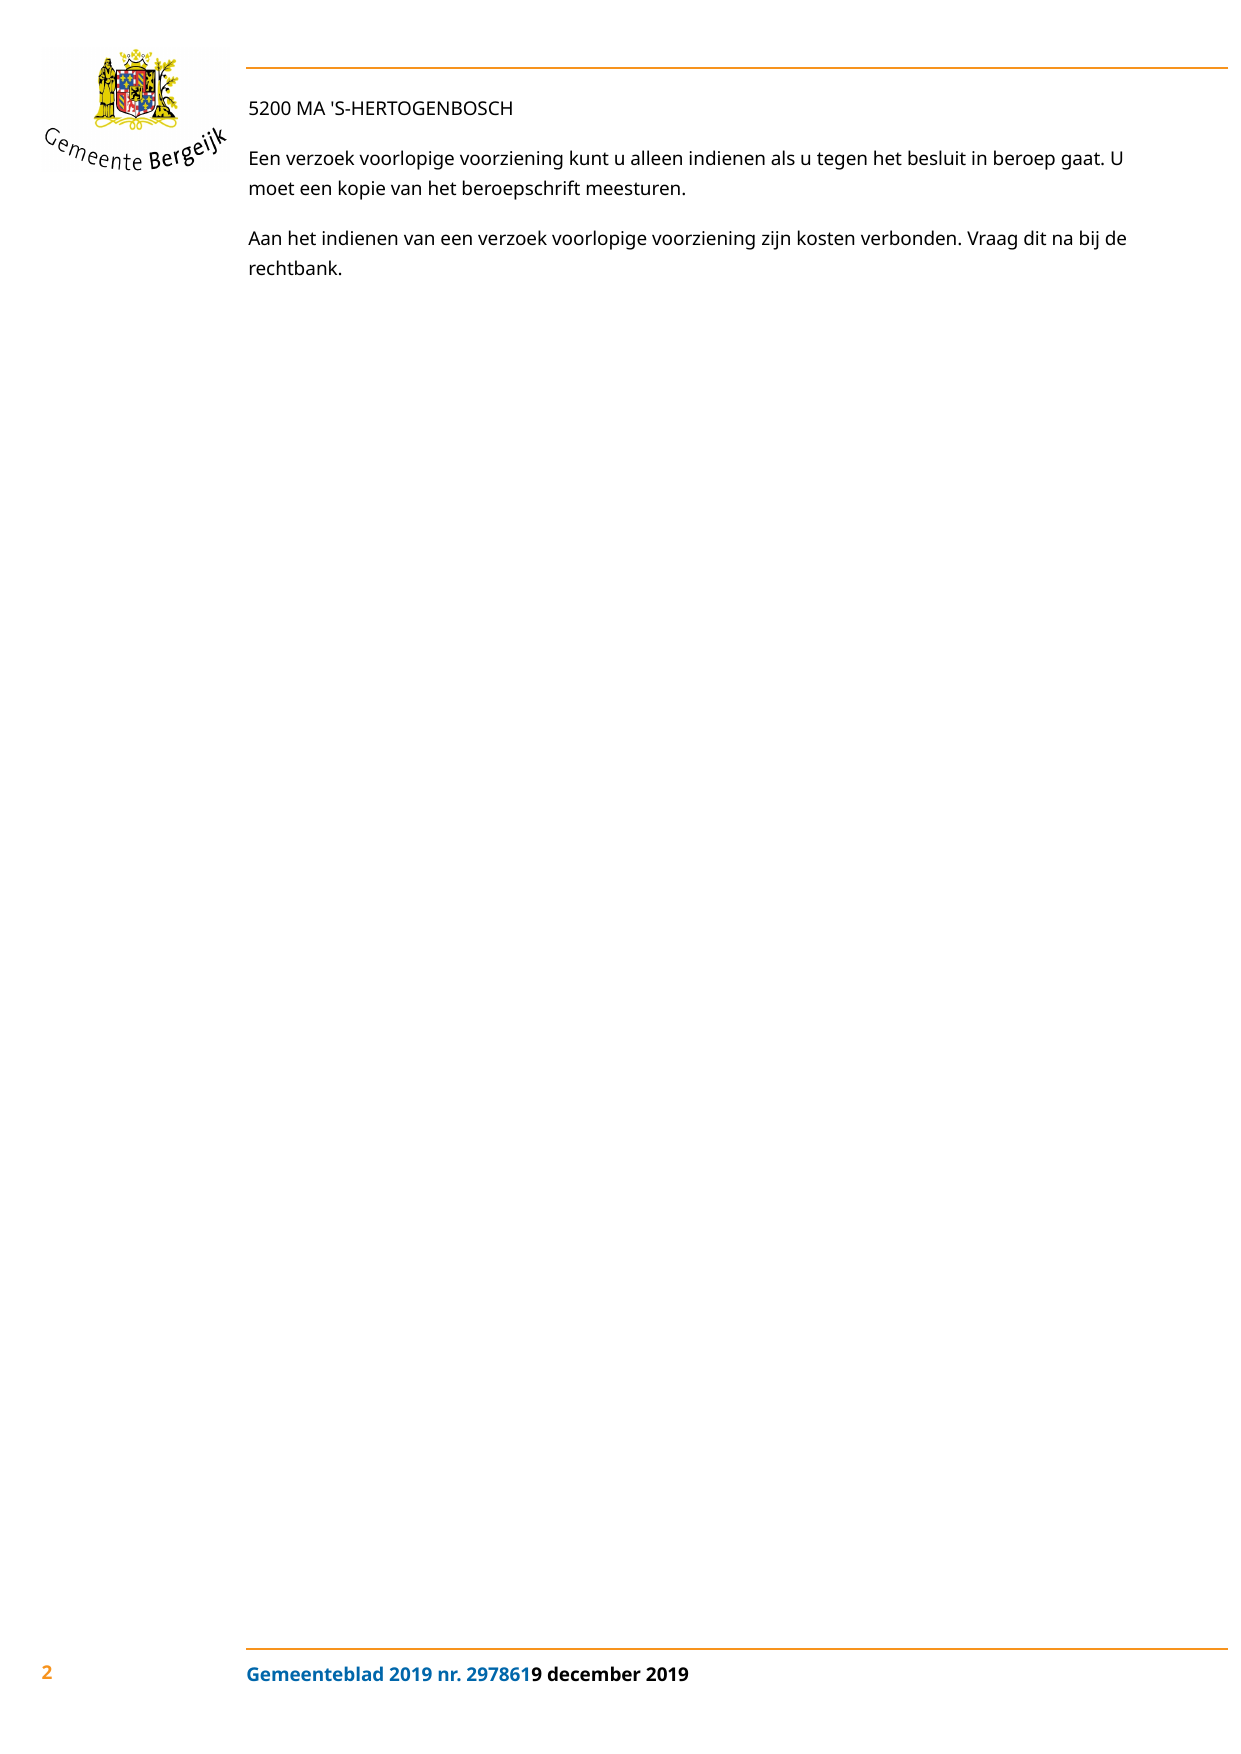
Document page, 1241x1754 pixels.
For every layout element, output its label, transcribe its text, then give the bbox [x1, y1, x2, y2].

text Een verzoek voorlopige voorziening kunt u alleen indienen als u tegen het besluit in beroep gaat. U moet een kopie van het beroepschrift meesturen. [248, 145, 1152, 201]
picture [41, 47, 231, 172]
text 5200 MA 'S-HERTOGENBOSCH [248, 95, 1152, 121]
text Aan het indienen van een verzoek voorlopige voorziening zijn kosten verbonden. Vraag dit na bij de rechtbank. [248, 225, 1152, 281]
